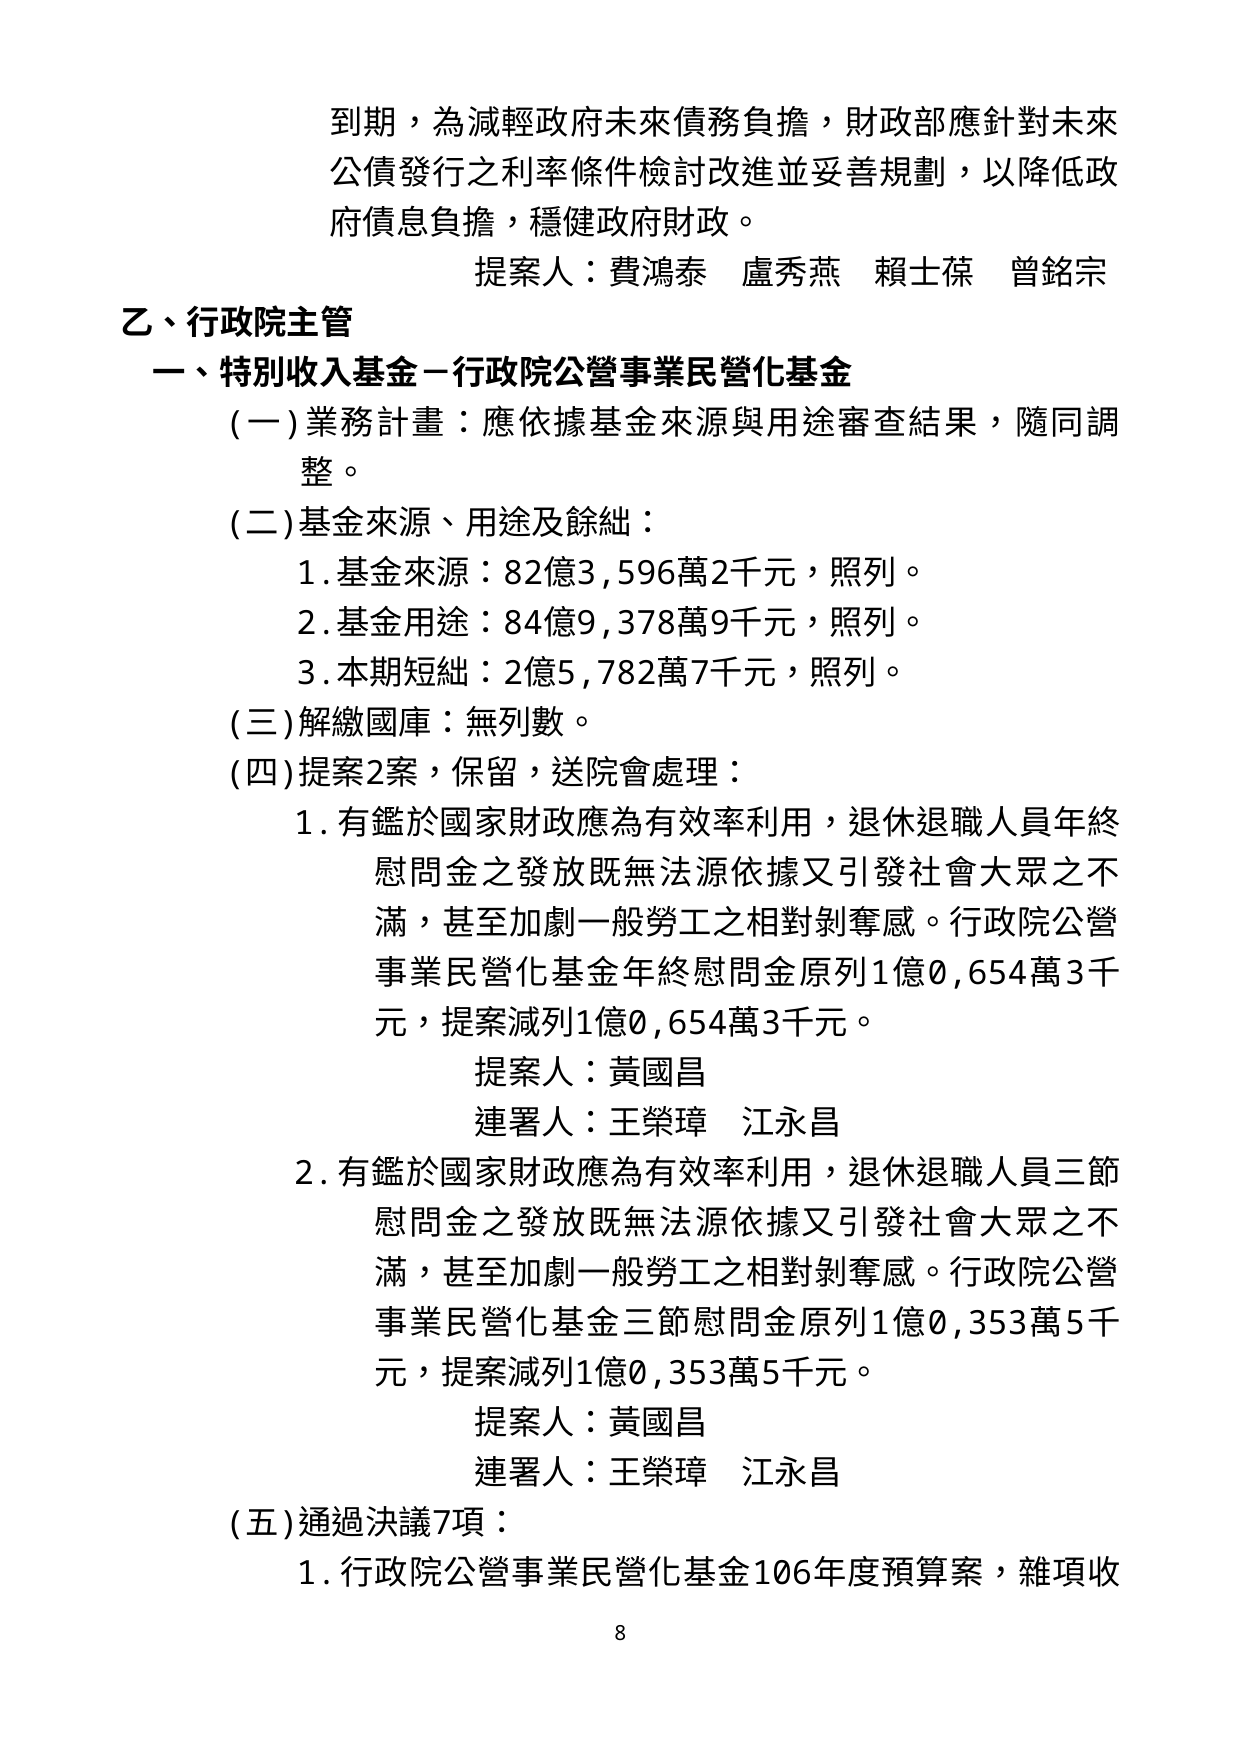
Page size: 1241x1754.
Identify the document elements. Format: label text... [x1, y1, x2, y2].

list 行政院公營事業民營化基金106年度預算案，雜項收 [296, 1544, 1120, 1594]
text 提案人：黃國昌 [474, 1394, 1120, 1444]
text 連署人：王榮璋 江永昌 [474, 1444, 1120, 1494]
list 有鑑於國家財政應為有效率利用，退休退職人員年終慰問金之發放既無法源依據又引發社會大眾之不滿，甚至加劇一般勞工之相對剝奪感。行政院公營事業民營化基金年終慰問金原列1億0,654萬3千元，提案減列1億0,654萬3千元。 [293, 794, 1120, 1044]
text 乙、行政院主管 [120, 294, 1120, 344]
text 1.基金來源：82億3,596萬2千元，照列。 [296, 544, 1120, 594]
text 一、特別收入基金－行政院公營事業民營化基金 [152, 344, 1120, 394]
text 連署人：王榮璋 江永昌 [474, 1094, 1120, 1144]
text 提案人：費鴻泰 盧秀燕 賴士葆 曾銘宗 [474, 244, 1120, 294]
text (四)提案2案，保留，送院會處理： [225, 744, 1120, 794]
text (三)解繳國庫：無列數。 [225, 694, 1120, 744]
text 提案人：黃國昌 [474, 1044, 1120, 1094]
text 到期，為減輕政府未來債務負擔，財政部應針對未來公債發行之利率條件檢討改進並妥善規劃，以降低政府債息負擔，穩健政府財政。 [329, 94, 1120, 244]
text (二)基金來源、用途及餘絀： [225, 494, 1120, 544]
text 3.本期短絀：2億5,782萬7千元，照列。 [296, 644, 1120, 694]
text (五)通過決議7項： [225, 1494, 1120, 1544]
text (一)業務計畫：應依據基金來源與用途審查結果，隨同調整。 [225, 394, 1120, 494]
text 2.基金用途：84億9,378萬9千元，照列。 [296, 594, 1120, 644]
list 有鑑於國家財政應為有效率利用，退休退職人員三節慰問金之發放既無法源依據又引發社會大眾之不滿，甚至加劇一般勞工之相對剝奪感。行政院公營事業民營化基金三節慰問金原列1億0,353萬5千元，提案減列1億0,353萬5千元。 [293, 1144, 1120, 1394]
